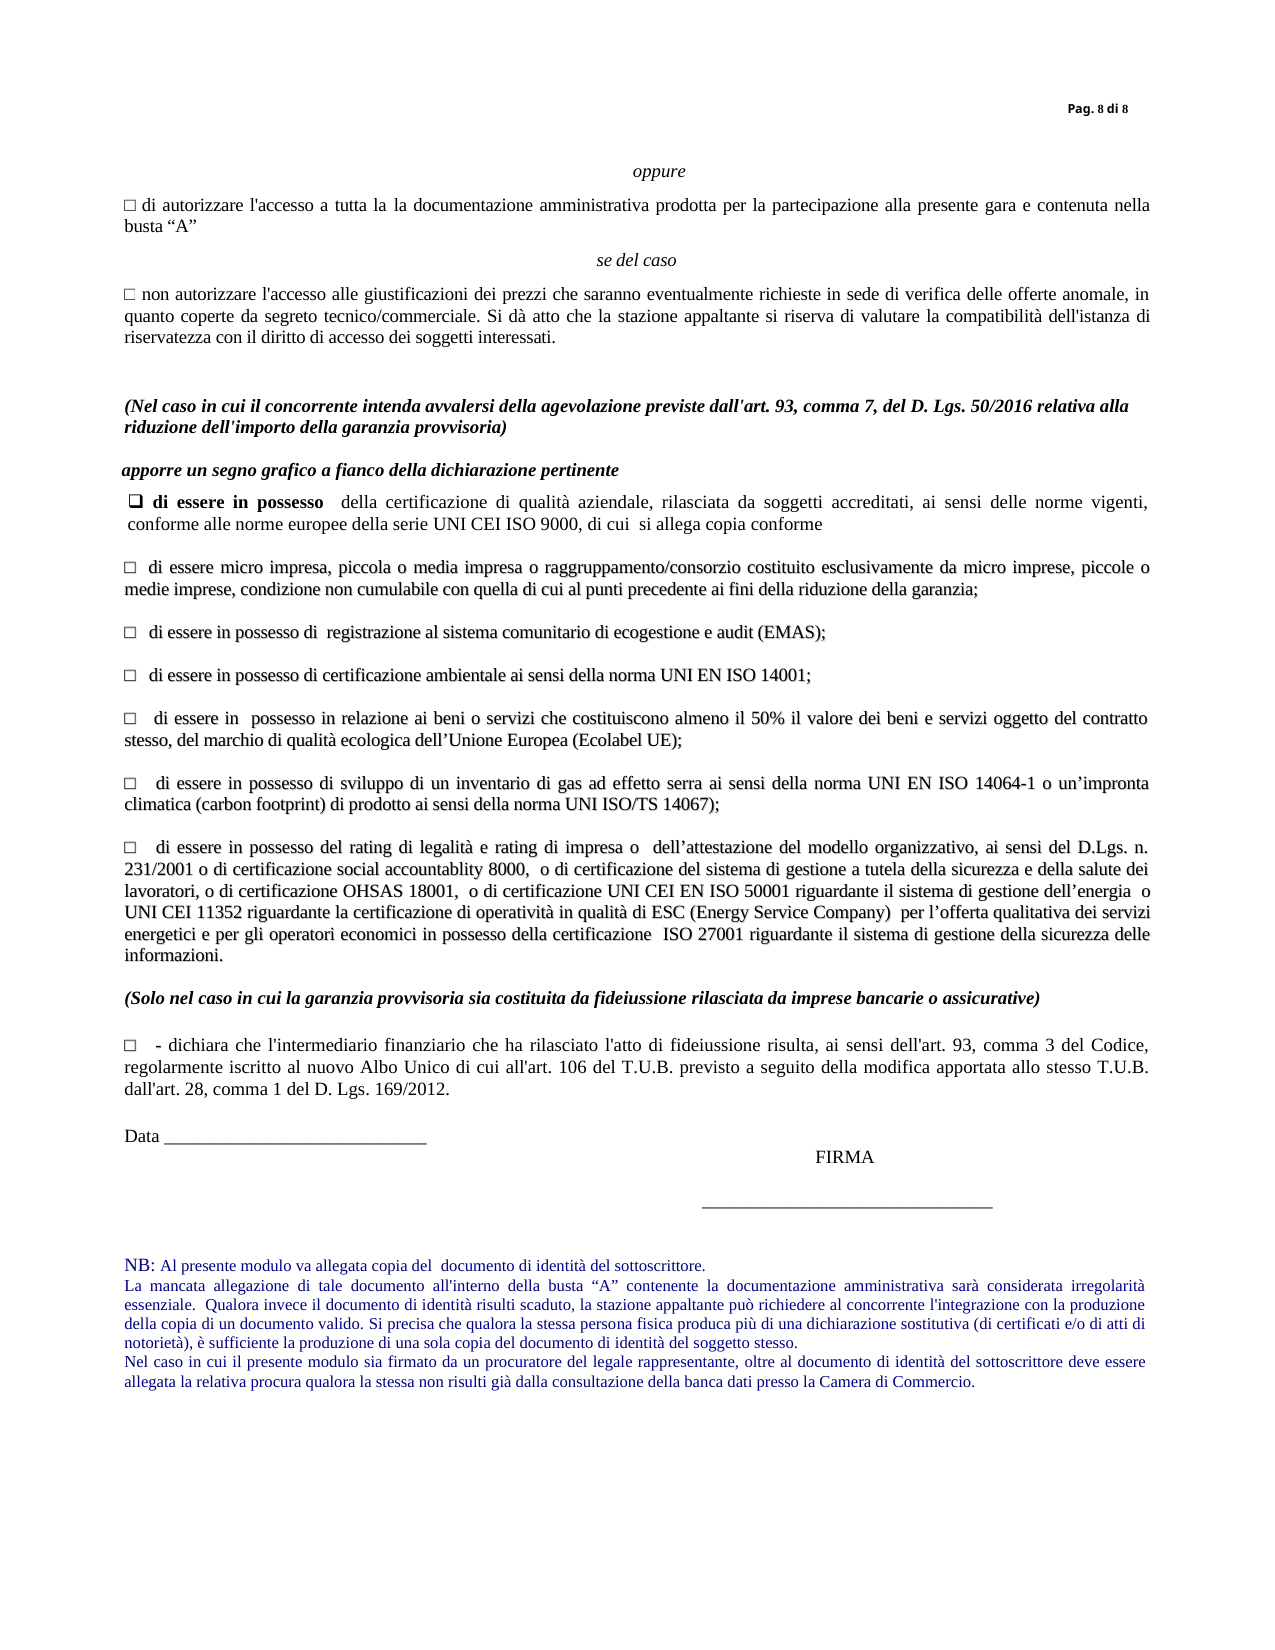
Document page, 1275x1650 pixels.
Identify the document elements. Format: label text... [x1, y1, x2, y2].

text □ di essere in possesso del rating di legalità e rating di impresa o dell’attestazione del modello organizzativo, ai sensi del D.Lgs. n. 231/2001 o di certificazione social accountablity 8000, o di certificazione del sistema di gestione a tutela della sicurezza e della salute dei lavoratori, o di certificazione OHSAS 18001, o di certificazione UNI CEI EN ISO 50001 riguardante il sistema di gestione dell’energia o UNI CEI 11352 riguardante la certificazione di operatività in qualità di ESC (Energy Service Company) per l’offerta qualitativa dei servizi energetici e per gli operatori economici in possesso della certificazione ISO 27001 riguardante il sistema di gestione della sicurezza delle informazioni. [124, 836, 1151, 966]
text □ di essere micro impresa, piccola o media impresa o raggruppamento/consorzio costituito esclusivamente da micro imprese, piccole o medie imprese, condizione non cumulabile con quella di cui al punti precedente ai fini della riduzione della garanzia; [124, 556, 1151, 599]
list di essere in possesso della certificazione di qualità aziendale, rilasciata da soggetti accreditati, ai sensi delle norme vigenti, conforme alle norme europee della serie UNI CEI ISO 9000, di cui si allega copia conforme [127, 491, 1151, 534]
text FIRMA [543, 1146, 1151, 1168]
text (Nel caso in cui il concorrente intenda avvalersi della agevolazione previste dall'art. 93, comma 7, del D. Lgs. 50/2016 relativa alla riduzione dell'importo della garanzia provvisoria) [124, 394, 1151, 438]
text □ di autorizzare l'accesso a tutta la la documentazione amministrativa prodotta per la partecipazione alla presente gara e contenuta nella busta “A” [124, 193, 1151, 237]
text apporre un segno grafico a fianco della dichiarazione pertinente [121, 459, 1151, 481]
text NB: Al presente modulo va allegata copia del documento di identità del sottoscrittore. [124, 1254, 1147, 1276]
text La mancata allegazione di tale documento all'interno della busta “A” contenente la documentazione amministrativa sarà considerata irregolarità essenziale. Qualora invece il documento di identità risulti scaduto, la stazione appaltante può richiedere al concorrente l'integrazione con la produzione della copia di un documento valido. Si precisa che qualora la stessa persona fisica produca più di una dichiarazione sostitutiva (di certificati e/o di atti di notorietà), è sufficiente la produzione di una sola copia del documento di identità del soggetto stesso. [124, 1276, 1147, 1352]
list □ - dichiara che l'intermediario finanziario che ha rilasciato l'atto di fideiussione risulta, ai sensi dell'art. 93, comma 3 del Codice, regolarmente iscritto al nuovo Albo Unico di cui all'art. 106 del T.U.B. previsto a seguito della modifica apportata allo stesso T.U.B. dall'art. 28, comma 1 del D. Lgs. 169/2012. [124, 1034, 1151, 1099]
text □ di essere in possesso di certificazione ambientale ai sensi della norma UNI EN ISO 14001; [124, 664, 1151, 685]
list oppure [124, 159, 1151, 181]
text (Solo nel caso in cui la garanzia provvisoria sia costituita da fideiussione rilasciata da imprese bancarie o assicurative) [124, 987, 1151, 1009]
text se del caso [124, 249, 1151, 271]
text □ non autorizzare l'accesso alle giustificazioni dei prezzi che saranno eventualmente richieste in sede di verifica delle offerte anomale, in quanto coperte da segreto tecnico/commerciale. Si dà atto che la stazione appaltante si riserva di valutare la compatibilità dell'istanza di riservatezza con il diritto di accesso dei soggetti interessati. [124, 283, 1151, 348]
text □ di essere in possesso in relazione ai beni o servizi che costituiscono almeno il 50% il valore dei beni e servizi oggetto del contratto stesso, del marchio di qualità ecologica dell’Unione Europea (Ecolabel UE); [124, 707, 1151, 750]
text _______________________________ [543, 1189, 1151, 1211]
text □ di essere in possesso di sviluppo di un inventario di gas ad effetto serra ai sensi della norma UNI EN ISO 14064-1 o un’impronta climatica (carbon footprint) di prodotto ai sensi della norma UNI ISO/TS 14067); [124, 772, 1151, 815]
text □ di essere in possesso di registrazione al sistema comunitario di ecogestione e audit (EMAS); [124, 621, 1151, 642]
text Data ____________________________ [124, 1124, 1151, 1146]
text Nel caso in cui il presente modulo sia firmato da un procuratore del legale rappresentante, oltre al documento di identità del sottoscrittore deve essere allegata la relativa procura qualora la stessa non risulti già dalla consultazione della banca dati presso la Camera di Commercio. [124, 1352, 1147, 1391]
